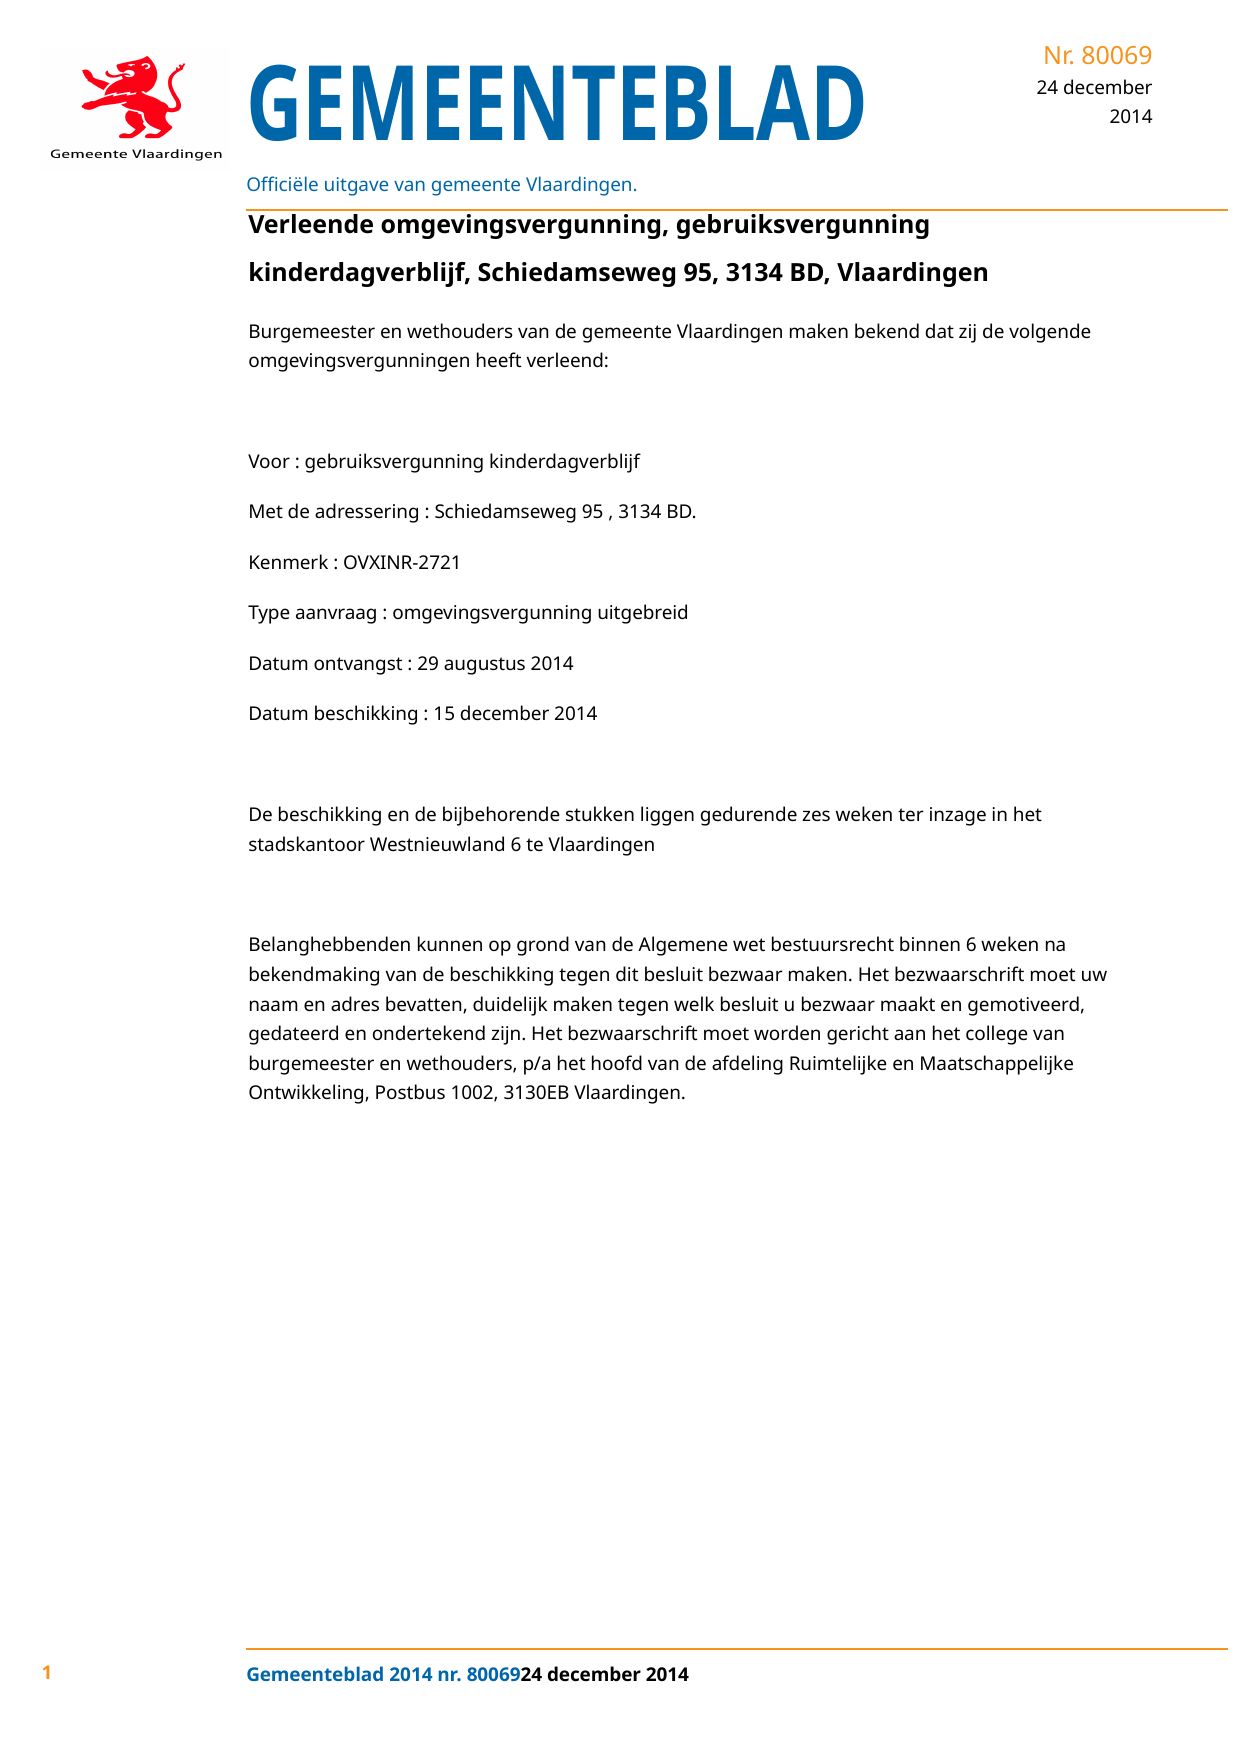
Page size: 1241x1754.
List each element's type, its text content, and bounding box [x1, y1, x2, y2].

text Met de adressering : Schiedamseweg 95 , 3134 BD. [248, 499, 1152, 524]
text Verleende omgevingsvergunning, gebruiksvergunning kinderdagverblijf, Schiedamseweg 95, 3134 BD, Vlaardingen [248, 211, 1152, 288]
picture [41, 47, 231, 172]
text Burgemeester en wethouders van de gemeente Vlaardingen maken bekend dat zij de volgende omgevingsvergunningen heeft verleend: [248, 318, 1152, 373]
text Voor : gebruiksvergunning kinderdagverblijf [248, 448, 1152, 474]
text De beschikking en de bijbehorende stukken liggen gedurende zes weken ter inzage in het stadskantoor Westnieuwland 6 te Vlaardingen [248, 801, 1152, 857]
text Datum beschikking : 15 december 2014 [248, 700, 1152, 726]
text Type aanvraag : omgevingsvergunning uitgebreid [248, 599, 1152, 625]
text Belanghebbenden kunnen op grond van de Algemene wet bestuursrecht binnen 6 weken na bekendmaking van de beschikking tegen dit besluit bezwaar maken. Het bezwaarschrift moet uw naam en adres bevatten, duidelijk maken tegen welk besluit u bezwaar maakt en gemotiveerd, gedateerd en ondertekend zijn. Het bezwaarschrift moet worden gericht aan het college van burgemeester en wethouders, p/a het hoofd van de afdeling Ruimtelijke en Maatschappelijke Ontwikkeling, Postbus 1002, 3130EB Vlaardingen. [248, 932, 1152, 1105]
text Kenmerk : OVXINR-2721 [248, 549, 1152, 575]
text Datum ontvangst : 29 augustus 2014 [248, 650, 1152, 676]
